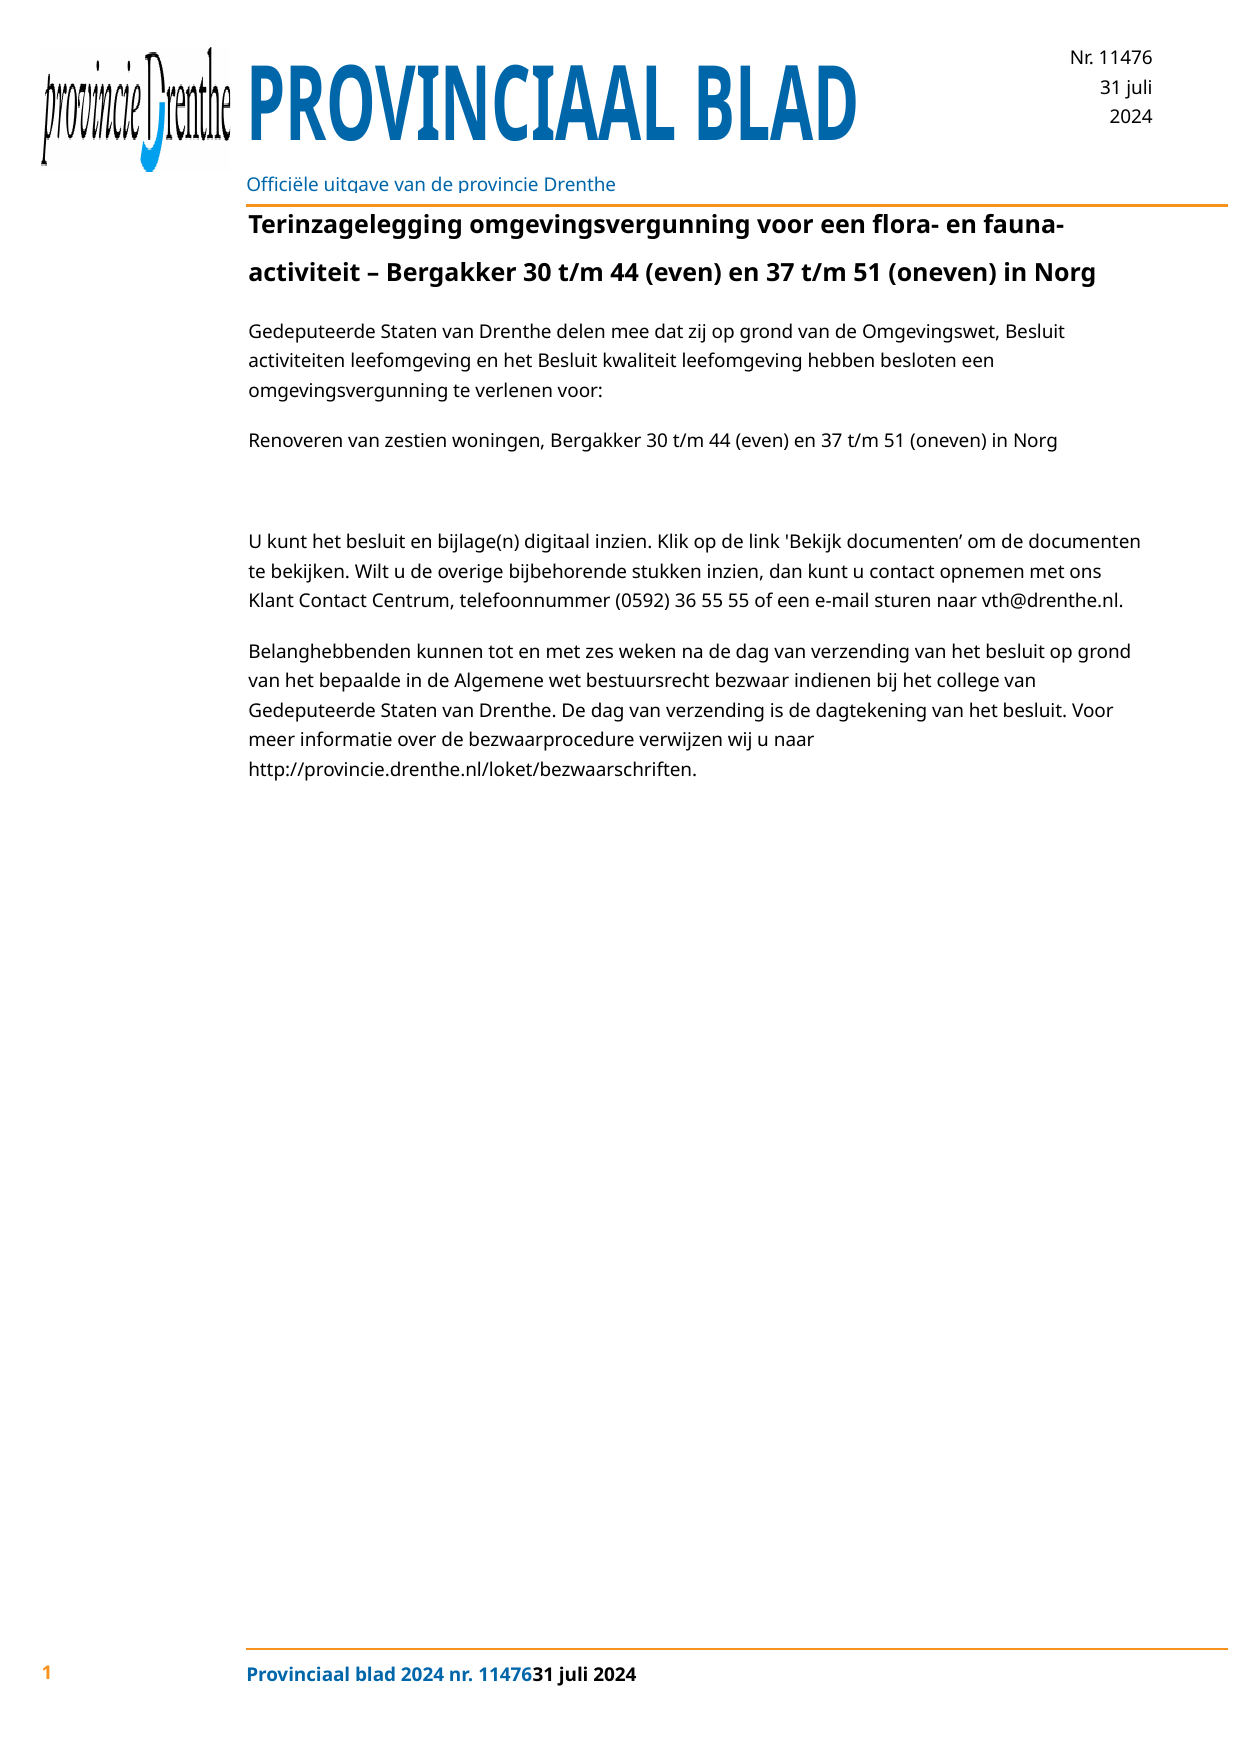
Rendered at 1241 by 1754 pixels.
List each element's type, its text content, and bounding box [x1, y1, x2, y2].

text Renoveren van zestien woningen, Bergakker 30 t/m 44 (even) en 37 t/m 51 (oneven) in Norg [248, 427, 1152, 453]
text Terinzagelegging omgevingsvergunning voor een flora- en fauna-activiteit – Bergakker 30 t/m 44 (even) en 37 t/m 51 (oneven) in Norg [248, 207, 1152, 288]
text Belanghebbenden kunnen tot en met zes weken na de dag van verzending van het besluit op grond van het bepaalde in de Algemene wet bestuursrecht bezwaar indienen bij het college van Gedeputeerde Staten van Drenthe. De dag van verzending is de dagtekening van het besluit. Voor meer informatie over de bezwaarprocedure verwijzen wij u naar http://provincie.drenthe.nl/loket/bezwaarschriften. [248, 638, 1152, 782]
picture [41, 47, 231, 172]
text U kunt het besluit en bijlage(n) digitaal inzien. Klik op de link 'Bekijk documenten’ om de documenten te bekijken. Wilt u de overige bijbehorende stukken inzien, dan kunt u contact opnemen met ons Klant Contact Centrum, telefoonnummer (0592) 36 55 55 of een e-mail sturen naar vth@drenthe.nl. [248, 528, 1152, 613]
text Gedeputeerde Staten van Drenthe delen mee dat zij op grond van de Omgevingswet, Besluit activiteiten leefomgeving en het Besluit kwaliteit leefomgeving hebben besloten een omgevingsvergunning te verlenen voor: [248, 318, 1152, 403]
